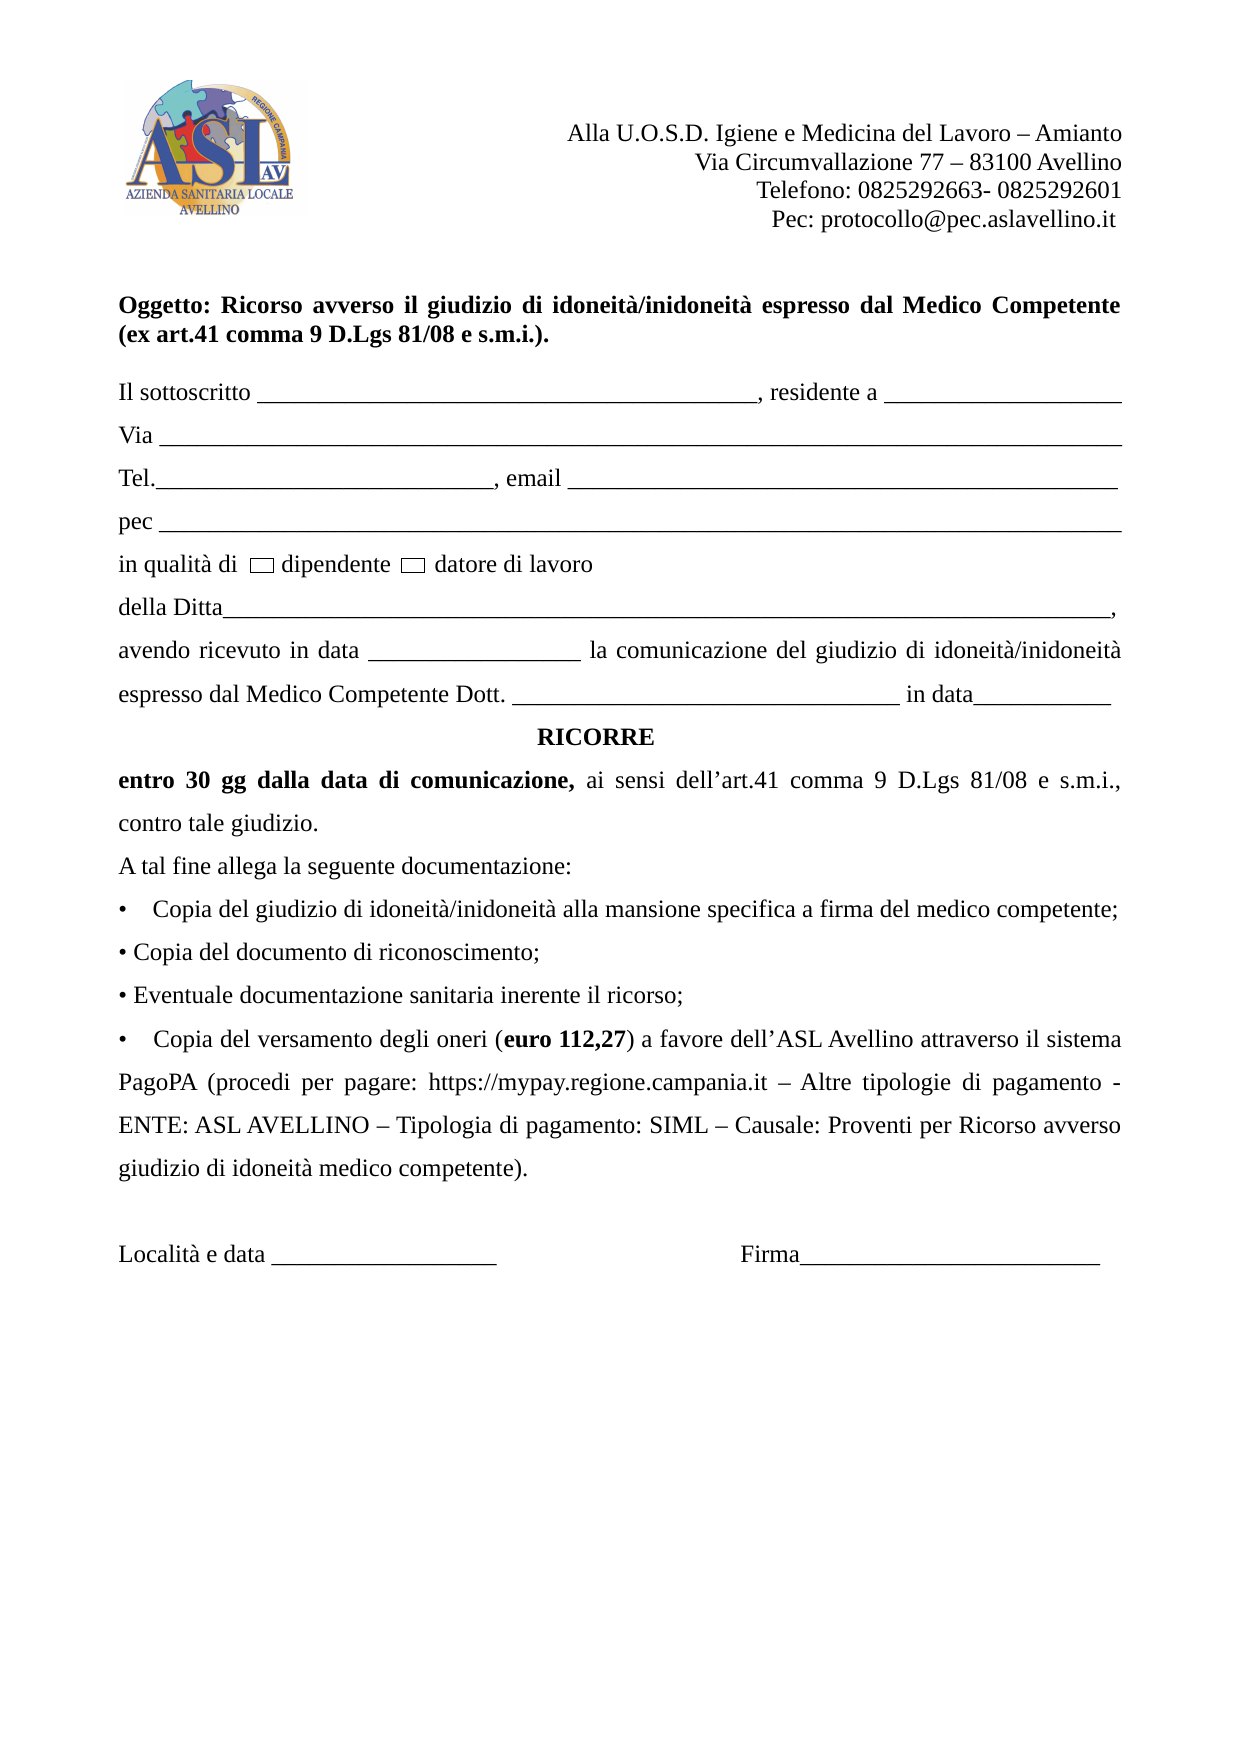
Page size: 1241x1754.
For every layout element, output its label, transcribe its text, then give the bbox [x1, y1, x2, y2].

text pec _____________________________________________________________________________ [118, 506, 1122, 535]
text Telefono: 0825292663- 0825292601 [308, 176, 1122, 204]
text • Eventuale documentazione sanitaria inerente il ricorso; [118, 981, 1122, 1009]
text Via Circumvallazione 77 – 83100 Avellino [308, 147, 1122, 176]
text • Copia del documento di riconoscimento; [118, 937, 1122, 966]
text Oggetto: Ricorso avverso il giudizio di idoneità/inidoneità espresso dal Medico Competente (ex art.41 comma 9 D.Lgs 81/08 e s.m.i.). [118, 291, 1122, 348]
picture [125, 80, 307, 216]
text Località e data __________________ Firma________________________ [118, 1239, 1122, 1268]
text RICORRE [118, 722, 1122, 751]
text • Copia del giudizio di idoneità/inidoneità alla mansione specifica a firma del medico competente; [118, 894, 1122, 923]
text entro 30 gg dalla data di comunicazione, ai sensi dell’art.41 comma 9 D.Lgs 81/08 e s.m.i., contro tale giudizio. [118, 765, 1122, 837]
text A tal fine allega la seguente documentazione: [118, 851, 1122, 880]
text della Ditta_______________________________________________________________________, [118, 592, 1122, 621]
text • Copia del versamento degli oneri (euro 112,27) a favore dell’ASL Avellino attraverso il sistema PagoPA (procedi per pagare: https://mypay.regione.campania.it – Altre tipologie di pagamento - ENTE: ASL AVELLINO – Tipologia di pagamento: SIML – Causale: Proventi per Ricorso avverso giudizio di idoneità medico competente). [118, 1024, 1122, 1182]
text Alla U.O.S.D. Igiene e Medicina del Lavoro – Amianto [308, 118, 1122, 147]
text Pec: protocollo@pec.aslavellino.it [118, 204, 1122, 233]
text in qualità di dipendente datore di lavoro [118, 549, 1122, 578]
text Il sottoscritto ________________________________________, residente a ___________________ Via _____________________________________________________________________________ Tel.___________________________, email ____________________________________________ [118, 377, 1122, 492]
text avendo ricevuto in data _________________ la comunicazione del giudizio di idoneità/inidoneità espresso dal Medico Competente Dott. _______________________________ in data___________ [118, 636, 1122, 707]
